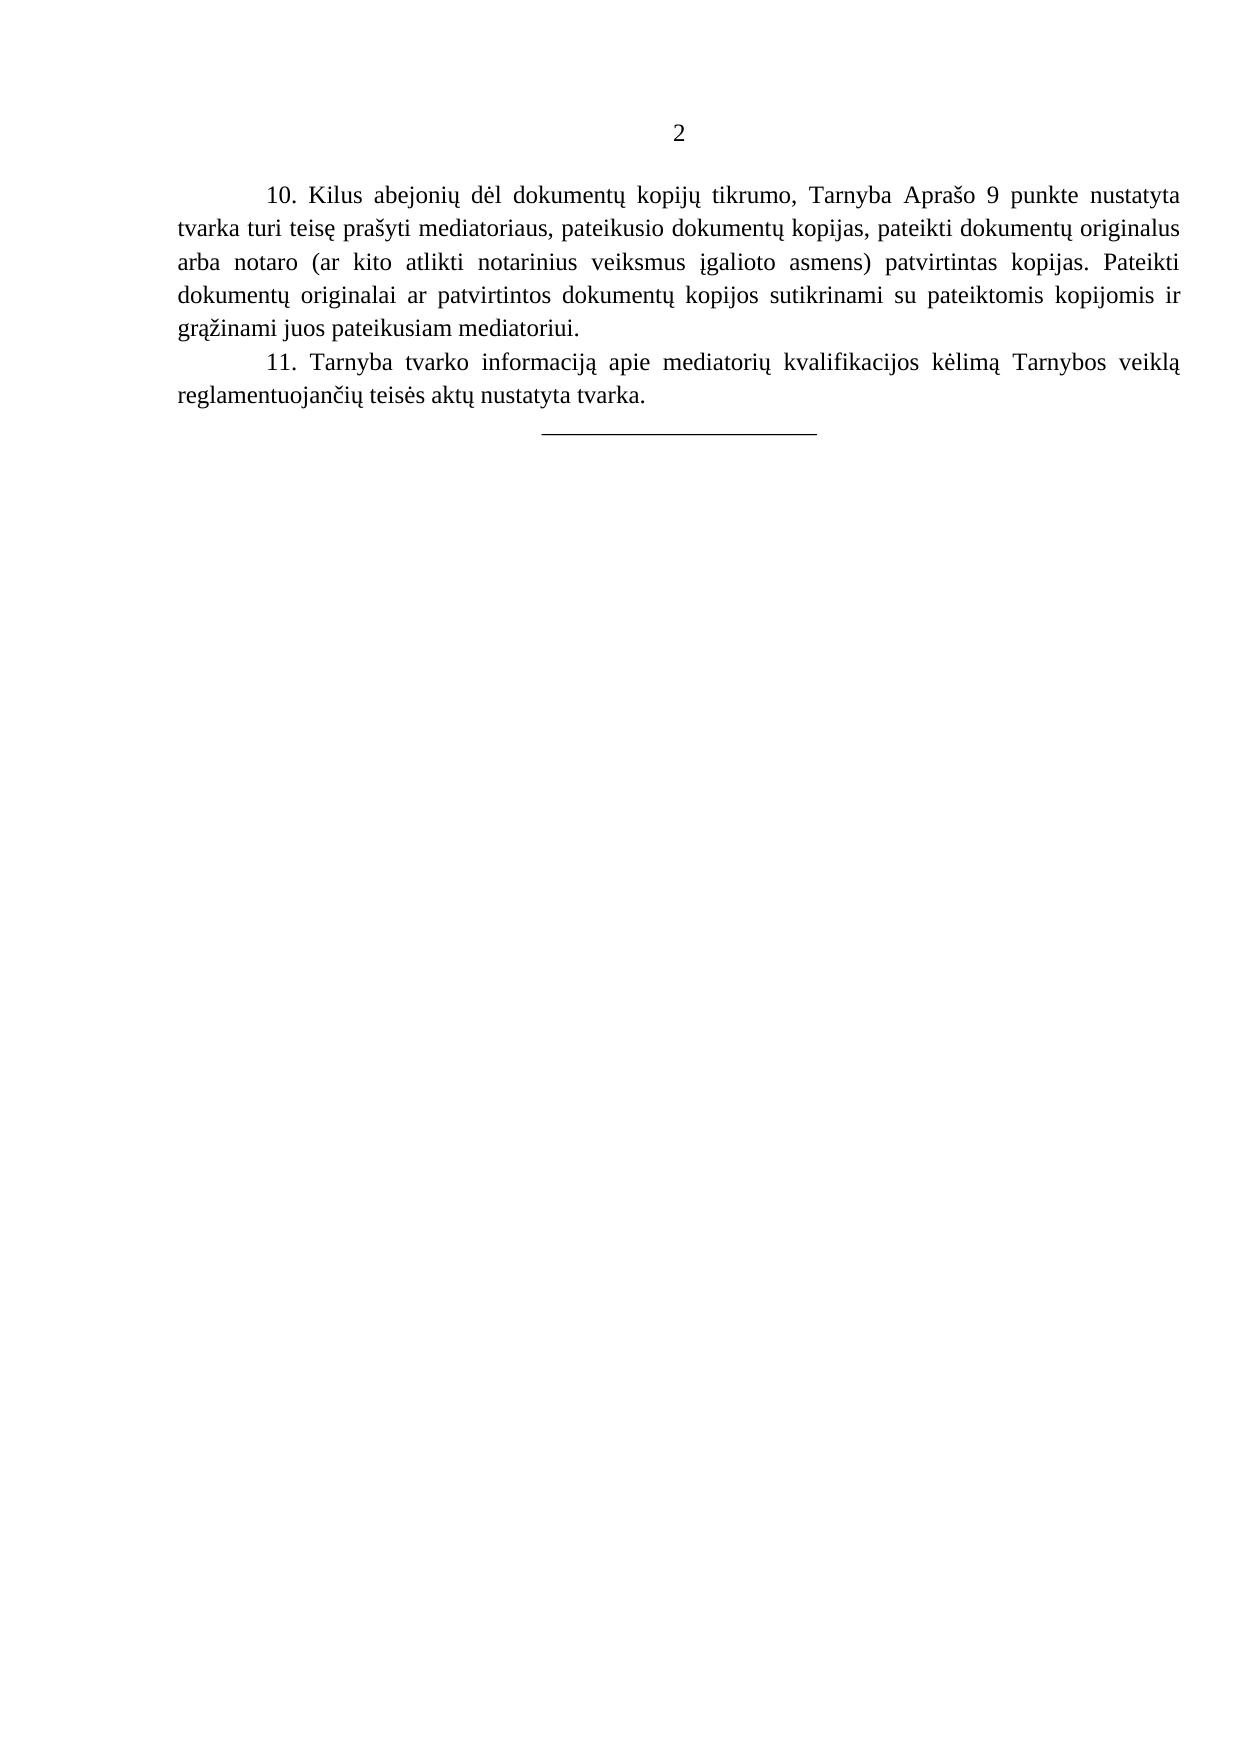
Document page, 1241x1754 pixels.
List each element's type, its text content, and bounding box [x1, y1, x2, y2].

text ______________________ [177, 409, 1181, 438]
text 10. Kilus abejonių dėl dokumentų kopijų tikrumo, Tarnyba Aprašo 9 punkte nustatyta tvarka turi teisę prašyti mediatoriaus, pateikusio dokumentų kopijas, pateikti dokumentų originalus arba notaro (ar kito atlikti notarinius veiksmus įgalioto asmens) patvirtintas kopijas. Pateikti dokumentų originalai ar patvirtintos dokumentų kopijos sutikrinami su pateiktomis kopijomis ir grąžinami juos pateikusiam mediatoriui. [177, 176, 1181, 342]
text 11. Tarnyba tvarko informaciją apie mediatorių kvalifikacijos kėlimą Tarnybos veiklą reglamentuojančių teisės aktų nustatyta tvarka. [177, 342, 1181, 409]
